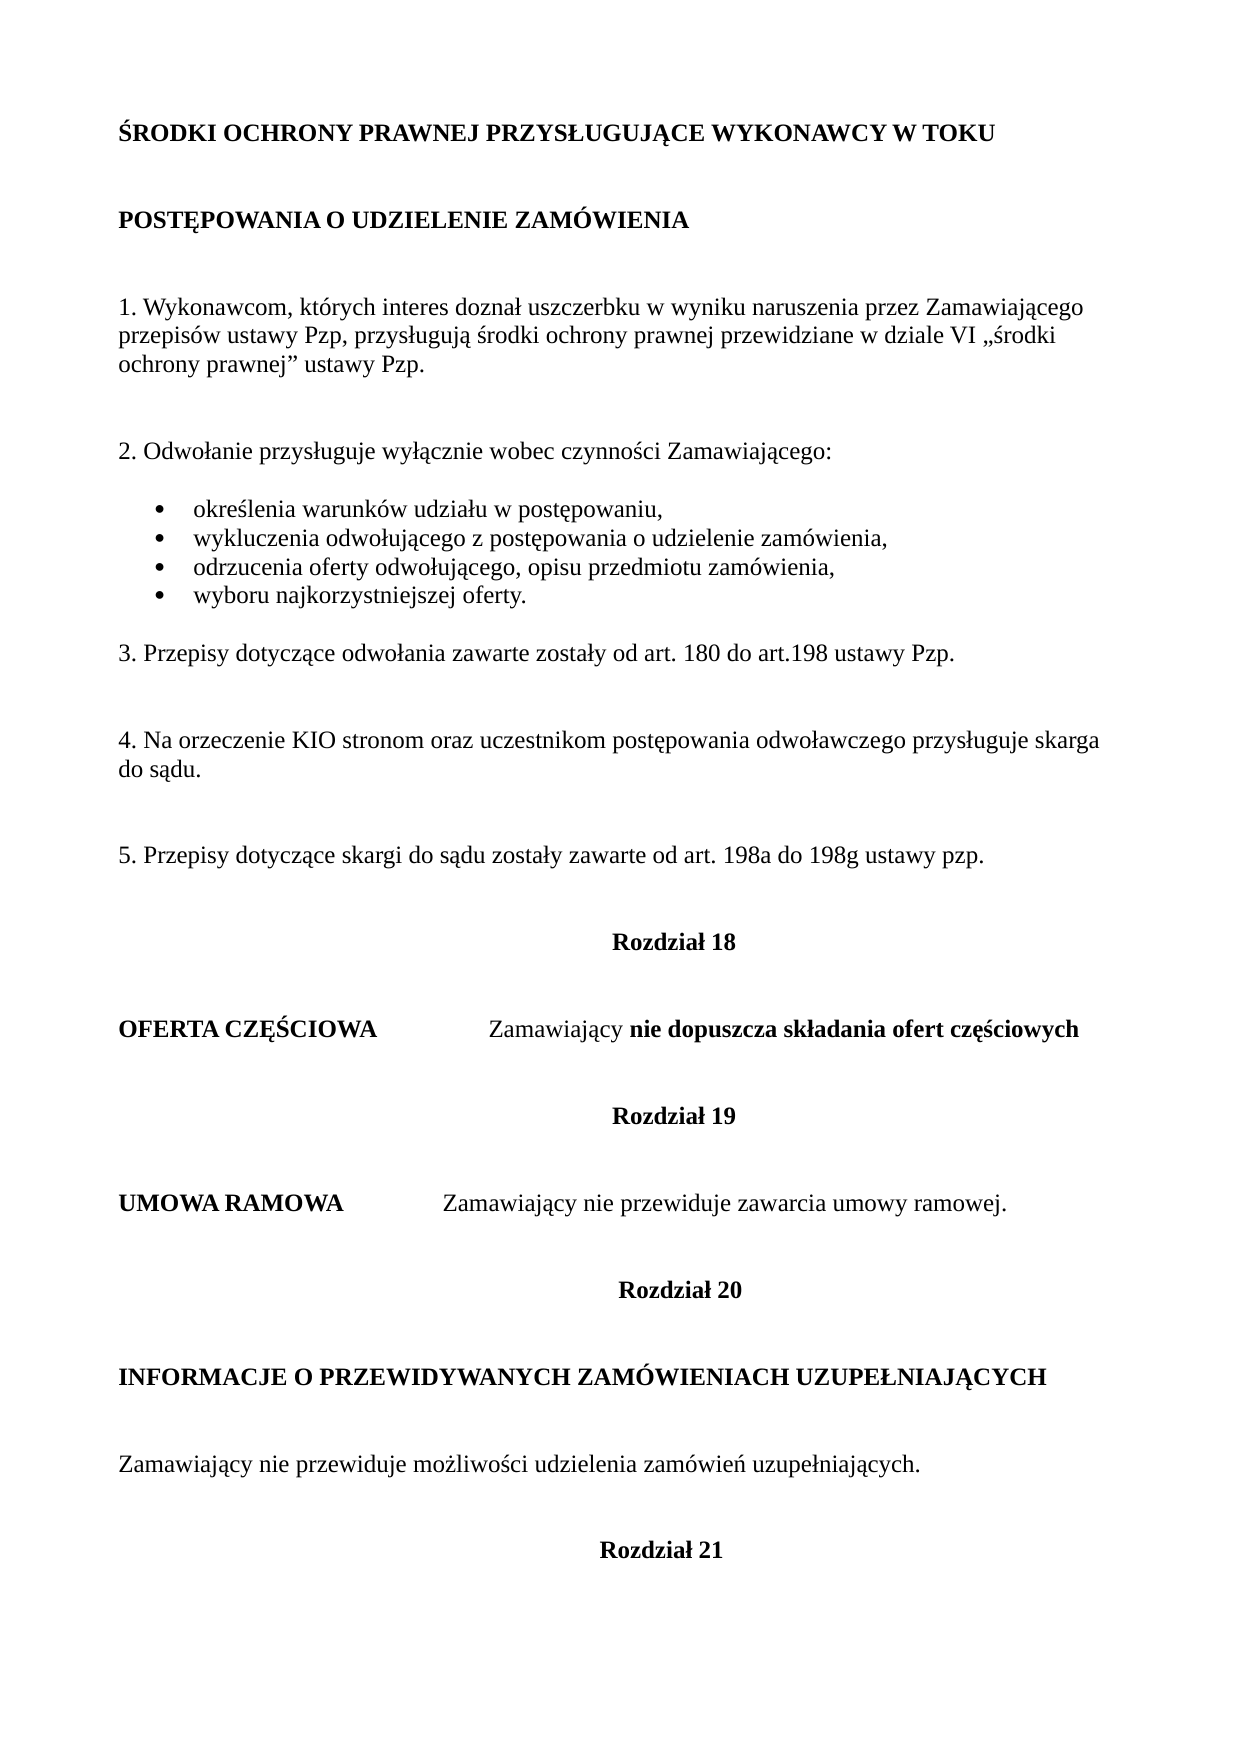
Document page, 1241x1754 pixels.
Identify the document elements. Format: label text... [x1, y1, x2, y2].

text Rozdział 21 [118, 1536, 1122, 1564]
text POSTĘPOWANIA O UDZIELENIE ZAMÓWIENIA [118, 205, 1122, 234]
text Rozdział 20 [118, 1275, 1122, 1304]
text OFERTA CZĘŚCIOWA Zamawiający nie dopuszcza składania ofert częściowych [118, 1014, 1122, 1043]
text Zamawiający nie przewiduje możliwości udzielenia zamówień uzupełniających. [118, 1449, 1122, 1477]
text INFORMACJE O PRZEWIDYWANYCH ZAMÓWIENIACH UZUPEŁNIAJĄCYCH [118, 1362, 1122, 1391]
text 1. Wykonawcom, których interes doznał uszczerbku w wyniku naruszenia przez Zamawiającego przepisów ustawy Pzp, przysługują środki ochrony prawnej przewidziane w dziale VI „środki ochrony prawnej” ustawy Pzp. [118, 292, 1122, 378]
text 2. Odwołanie przysługuje wyłącznie wobec czynności Zamawiającego: [118, 436, 1122, 465]
list wykluczenia odwołującego z postępowania o udzielenie zamówienia, [156, 523, 1122, 552]
list określenia warunków udziału w postępowaniu, [156, 494, 1122, 523]
text Rozdział 19 [118, 1101, 1122, 1130]
text 3. Przepisy dotyczące odwołania zawarte zostały od art. 180 do art.198 ustawy Pzp. [118, 638, 1122, 667]
text 4. Na orzeczenie KIO stronom oraz uczestnikom postępowania odwoławczego przysługuje skarga do sądu. [118, 725, 1122, 782]
text UMOWA RAMOWA Zamawiający nie przewiduje zawarcia umowy ramowej. [118, 1188, 1122, 1217]
text ŚRODKI OCHRONY PRAWNEJ PRZYSŁUGUJĄCE WYKONAWCY W TOKU [118, 118, 1122, 147]
text 5. Przepisy dotyczące skargi do sądu zostały zawarte od art. 198a do 198g ustawy pzp. [118, 841, 1122, 869]
list odrzucenia oferty odwołującego, opisu przedmiotu zamówienia, [156, 552, 1122, 580]
list wyboru najkorzystniejszej oferty. [156, 580, 1122, 609]
text Rozdział 18 [118, 927, 1122, 956]
